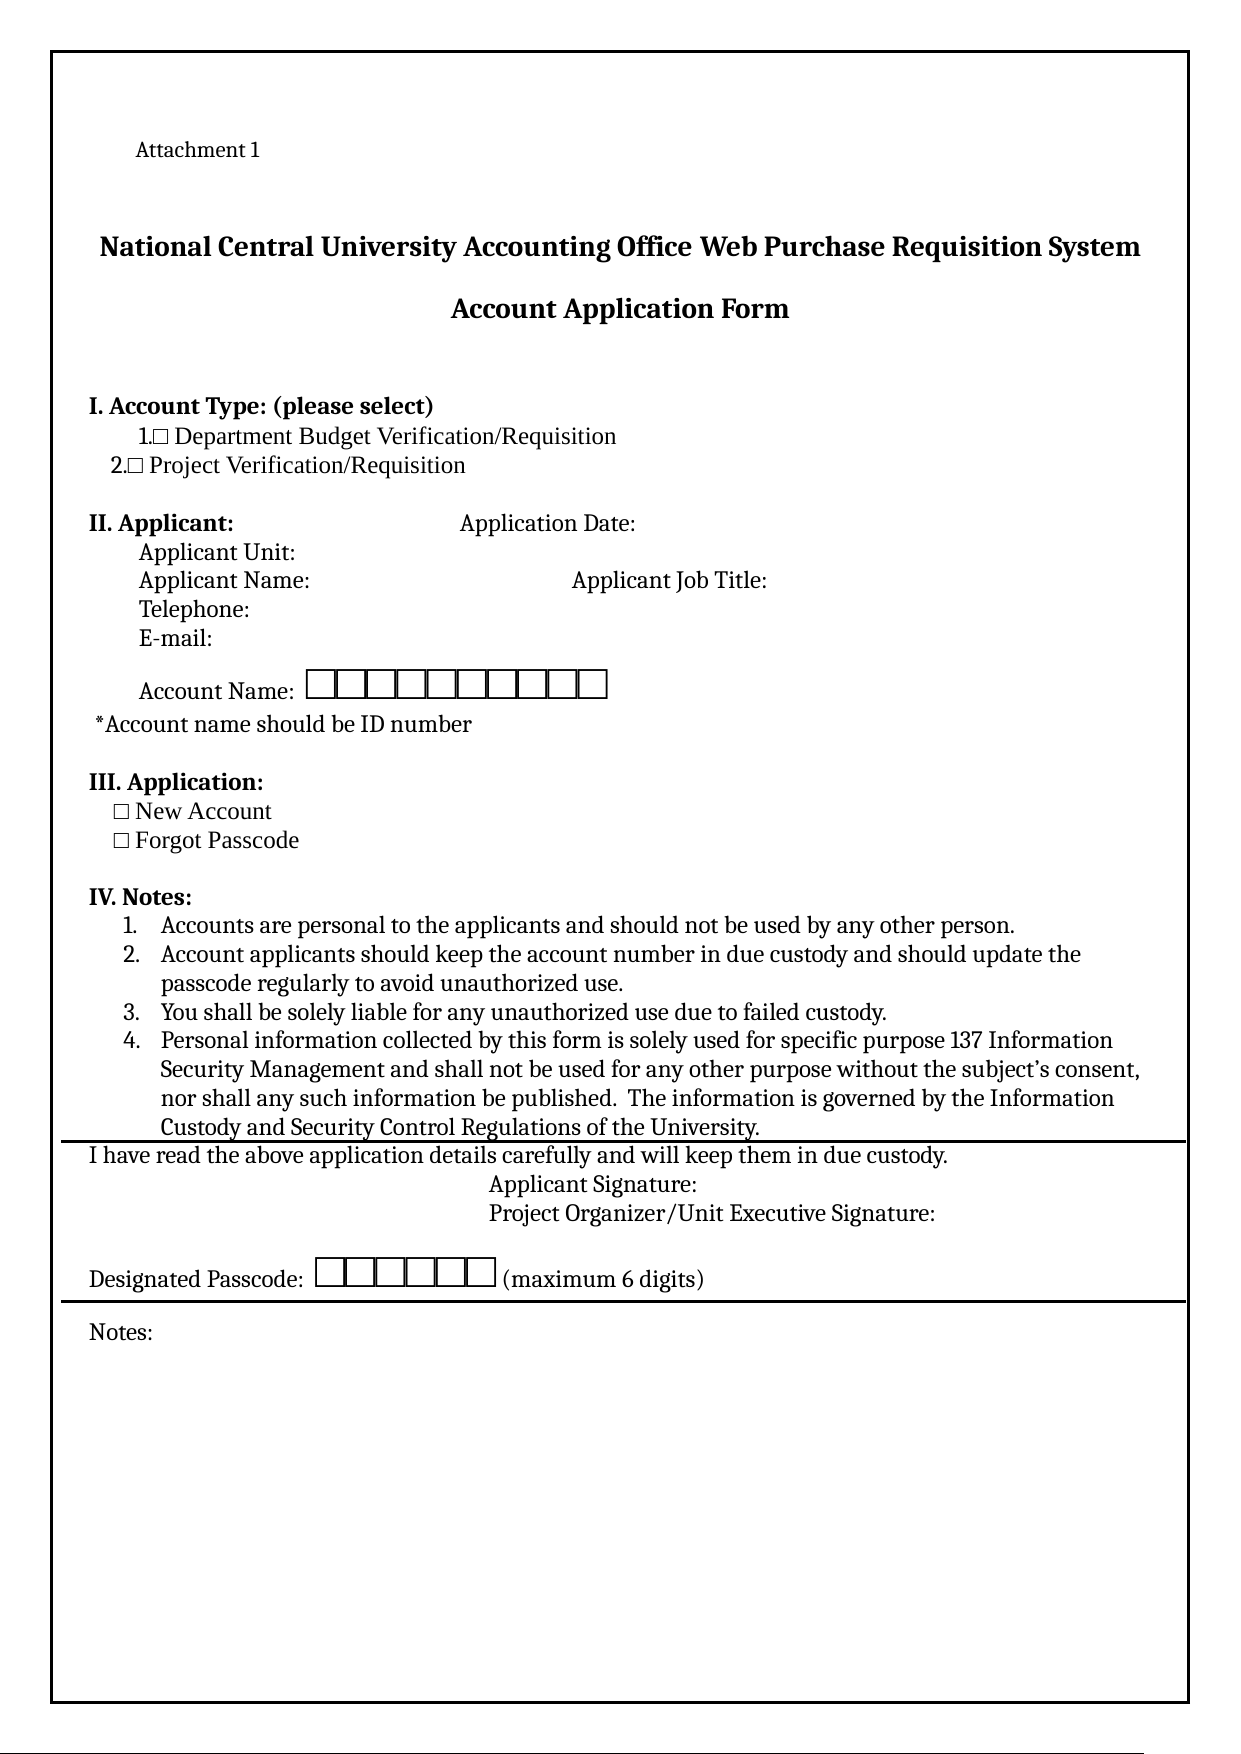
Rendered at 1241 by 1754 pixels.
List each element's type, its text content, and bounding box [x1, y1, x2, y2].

text □ Forgot Passcode [89, 825, 1152, 854]
text Applicant Unit: [139, 538, 1152, 566]
text National Central University Accounting Office Web Purchase Requisition System [89, 205, 1152, 267]
text II. Applicant: Application Date: [89, 509, 1152, 538]
text Account Application Form [89, 267, 1152, 330]
text III. Application: [89, 768, 1152, 796]
list You shall be solely liable for any unauthorized use due to failed custody. [123, 998, 1152, 1026]
list Accounts are personal to the applicants and should not be used by any other person. [123, 911, 1152, 940]
list Account applicants should keep the account number in due custody and should update the passcode regularly to avoid unauthorized use. [123, 940, 1152, 998]
text Designated Passcode: □□□□□□ (maximum 6 digits) [89, 1228, 1152, 1290]
text Telephone: [139, 595, 1152, 624]
text IV. Notes: [89, 883, 1152, 911]
text Project Organizer/Unit Executive Signature: [439, 1199, 1152, 1228]
text 2.□ Project Verification/Requisition [89, 451, 1152, 480]
text E-mail: [139, 624, 1152, 653]
text *Account name should be ID number [89, 710, 1152, 739]
text Attachment 1 [135, 137, 303, 163]
text Applicant Name: Applicant Job Title: [139, 566, 1152, 595]
text Notes: [89, 1303, 1152, 1353]
text I. Account Type: (please select) [89, 392, 1152, 421]
text 1.□ Department Budget Verification/Requisition [89, 421, 1152, 451]
text Applicant Signature: [89, 1170, 1152, 1199]
text Account Name: □□□□□□□□□□ [139, 653, 1152, 710]
text □ New Account [89, 796, 1152, 825]
list Personal information collected by this form is solely used for specific purpose 137 Information Security Management and shall not be used for any other purpose without the subject’s consent, nor shall any such information be published. The information is governed by the Information Custody and Security Control Regulations of the University. [123, 1026, 1152, 1140]
text I have read the above application details carefully and will keep them in due custody. [89, 1143, 1152, 1170]
text [89, 1290, 1152, 1300]
